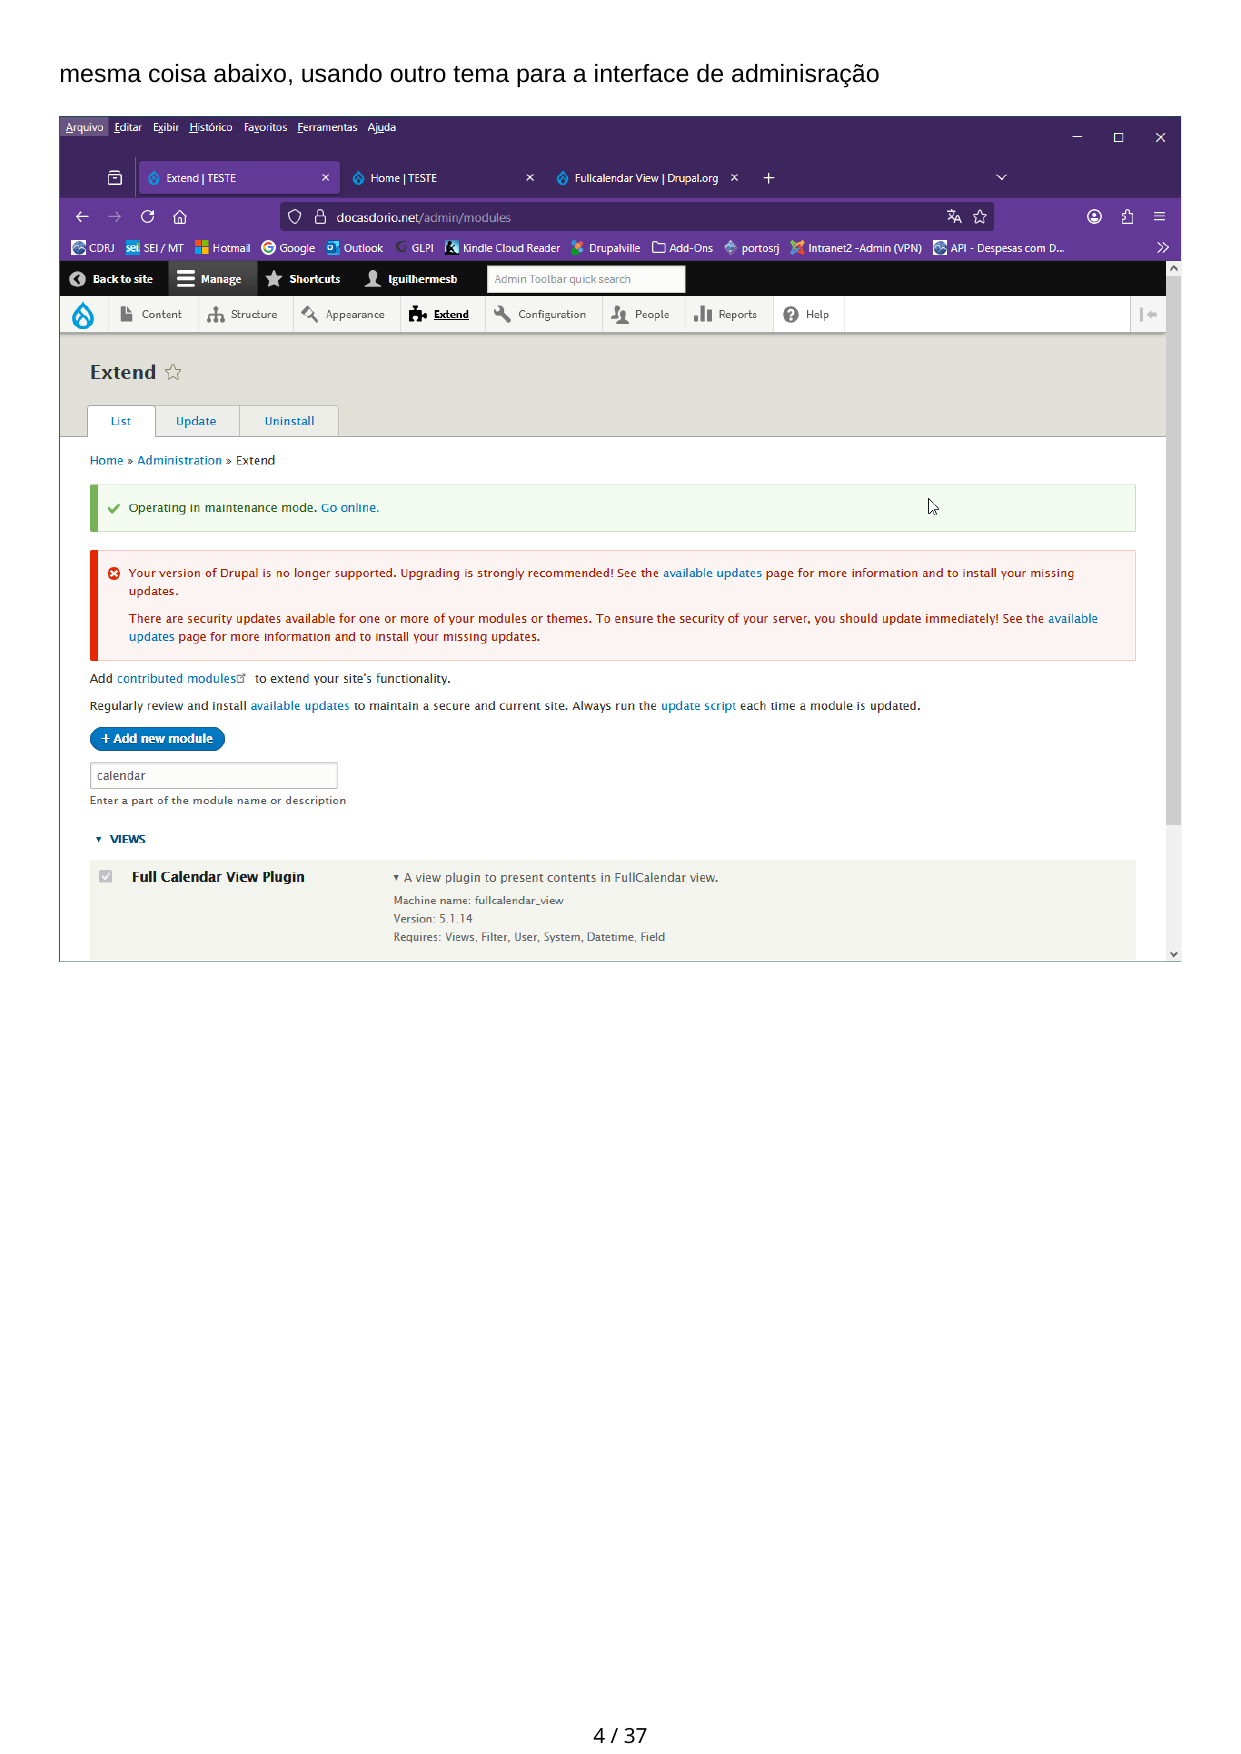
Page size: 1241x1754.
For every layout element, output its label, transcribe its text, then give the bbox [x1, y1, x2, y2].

picture [59, 116, 1182, 962]
text mesma coisa abaixo, usando outro tema para a interface de adminisração [59, 59, 1181, 88]
